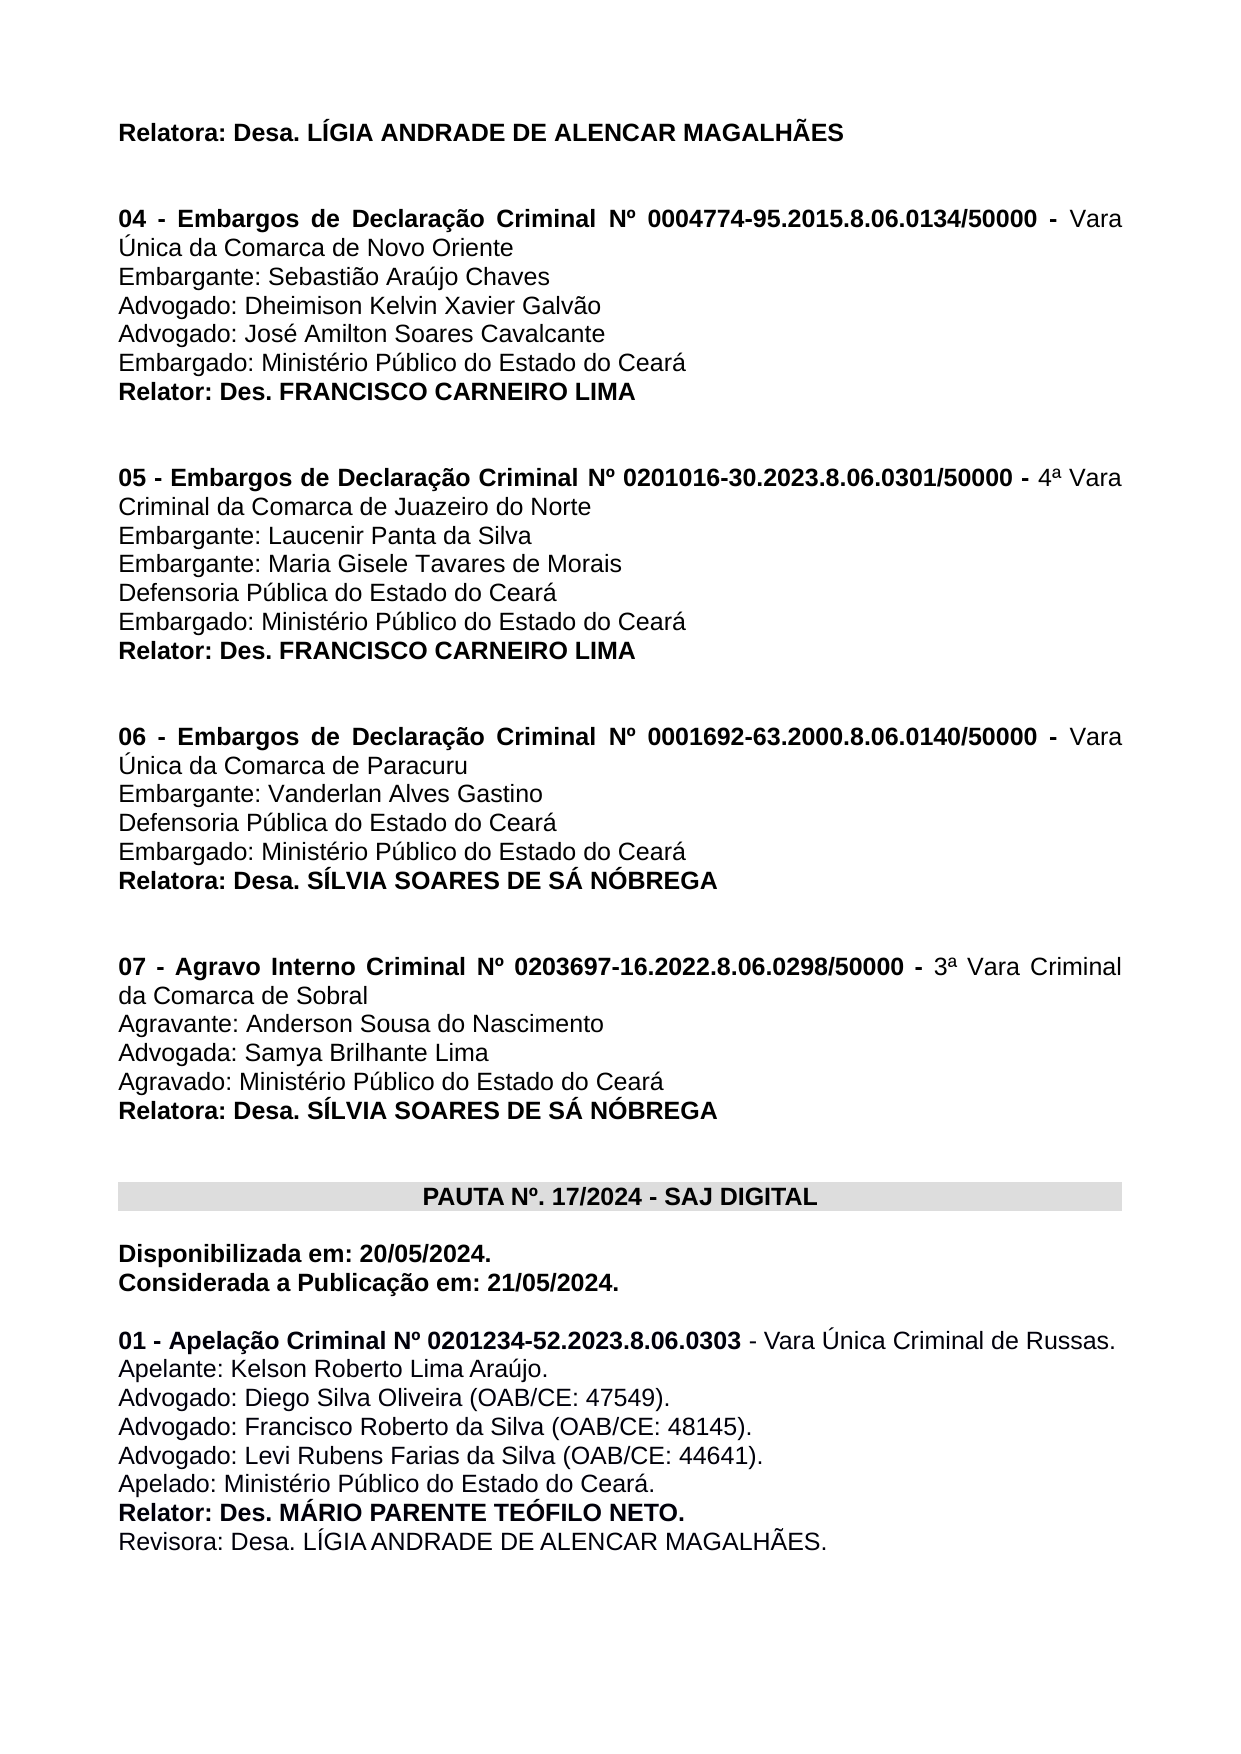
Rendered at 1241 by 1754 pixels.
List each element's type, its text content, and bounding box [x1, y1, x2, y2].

text Advogado: Diego Silva Oliveira (OAB/CE: 47549). [118, 1383, 1122, 1412]
text 07 - Agravo Interno Criminal Nº 0203697-16.2022.8.06.0298/50000 - 3ª Vara Criminal da Comarca de Sobral [118, 952, 1122, 1009]
text 06 - Embargos de Declaração Criminal Nº 0001692-63.2000.8.06.0140/50000 - Vara Única da Comarca de Paracuru [118, 722, 1122, 779]
text Advogado: Francisco Roberto da Silva (OAB/CE: 48145). [118, 1412, 1122, 1441]
text Relator: Des. MÁRIO PARENTE TEÓFILO NETO. [118, 1498, 1122, 1527]
text 05 - Embargos de Declaração Criminal Nº 0201016-30.2023.8.06.0301/50000 - 4ª Vara Criminal da Comarca de Juazeiro do Norte [118, 463, 1122, 521]
text Advogada: Samya Brilhante Lima [118, 1038, 1122, 1067]
text Agravado: Ministério Público do Estado do Ceará [118, 1067, 1122, 1096]
text Embargante: Sebastião Araújo Chaves [118, 262, 1122, 291]
text Embargante: Maria Gisele Tavares de Morais [118, 549, 1122, 578]
text 04 - Embargos de Declaração Criminal Nº 0004774-95.2015.8.06.0134/50000 - Vara Única da Comarca de Novo Oriente [118, 204, 1122, 262]
text Relator: Des. FRANCISCO CARNEIRO LIMA [118, 377, 1122, 406]
text Apelado: Ministério Público do Estado do Ceará. [118, 1469, 1122, 1498]
text Apelante: Kelson Roberto Lima Araújo. [118, 1354, 1122, 1383]
text Advogado: José Amilton Soares Cavalcante [118, 319, 1122, 348]
text Relatora: Desa. SÍLVIA SOARES DE SÁ NÓBREGA [118, 1096, 1122, 1124]
text Advogado: Levi Rubens Farias da Silva (OAB/CE: 44641). [118, 1441, 1122, 1469]
text Defensoria Pública do Estado do Ceará [118, 578, 1122, 607]
text Considerada a Publicação em: 21/05/2024. [118, 1268, 1122, 1297]
text Relatora: Desa. SÍLVIA SOARES DE SÁ NÓBREGA [118, 866, 1122, 894]
text Agravante: Anderson Sousa do Nascimento [118, 1009, 1122, 1038]
text 01 - Apelação Criminal Nº 0201234-52.2023.8.06.0303 - Vara Única Criminal de Russas. [118, 1326, 1122, 1354]
text Advogado: Dheimison Kelvin Xavier Galvão [118, 291, 1122, 319]
text Embargado: Ministério Público do Estado do Ceará [118, 837, 1122, 866]
text Relatora: Desa. LÍGIA ANDRADE DE ALENCAR MAGALHÃES [118, 118, 1122, 147]
text Embargante: Vanderlan Alves Gastino [118, 779, 1122, 808]
text Embargante: Laucenir Panta da Silva [118, 521, 1122, 549]
text Relator: Des. FRANCISCO CARNEIRO LIMA [118, 636, 1122, 664]
text Embargado: Ministério Público do Estado do Ceará [118, 607, 1122, 636]
text PAUTA Nº. 17/2024 - SAJ DIGITAL [118, 1182, 1122, 1211]
text Revisora: Desa. LÍGIA ANDRADE DE ALENCAR MAGALHÃES. [118, 1527, 1122, 1556]
text Embargado: Ministério Público do Estado do Ceará [118, 348, 1122, 377]
text Disponibilizada em: 20/05/2024. [118, 1239, 1122, 1268]
text Defensoria Pública do Estado do Ceará [118, 808, 1122, 837]
